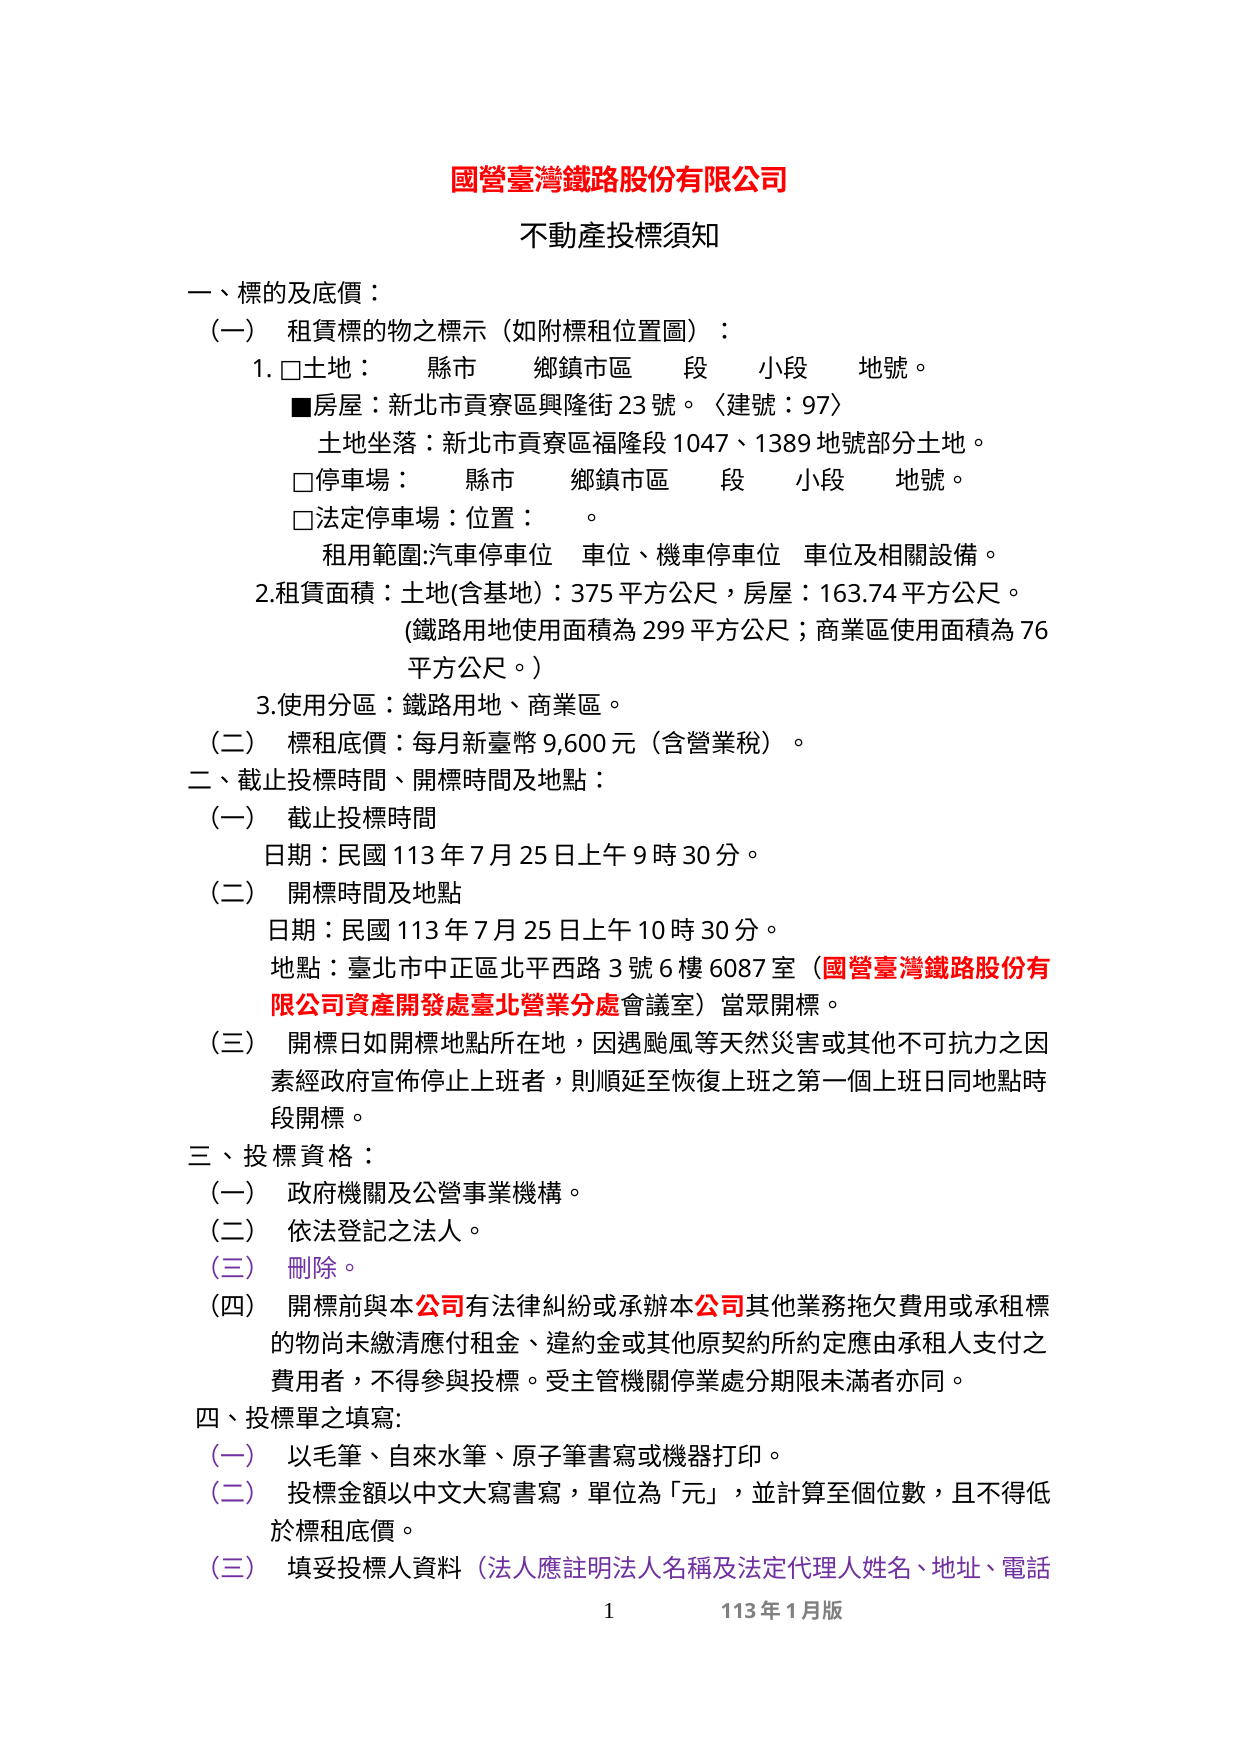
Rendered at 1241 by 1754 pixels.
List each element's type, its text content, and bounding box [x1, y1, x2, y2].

text 3.使用分區：鐵路用地、商業區。 [234, 685, 1053, 722]
list 標租底價：每月新臺幣9,600元（含營業稅）。 [195, 722, 1051, 760]
list 填妥投標人資料（法人應註明法人名稱及法定代理人姓名、地址、電話 [195, 1547, 1051, 1585]
list 租賃標的物之標示（如附標租位置圖）： [195, 310, 1051, 347]
text 1. □土地： 縣市 鄉鎮市區 段 小段 地號。 [251, 347, 1053, 385]
text ■房屋：新北市貢寮區興隆街23號。〈建號：97〉 [289, 385, 1053, 422]
text 租用範圍:汽車停車位 車位、機車停車位 車位及相關設備。 [320, 535, 1053, 572]
text 日期：民國113年7月25日上午9時30分。 [262, 835, 1053, 872]
text □法定停車場：位置： 。 [252, 497, 1053, 535]
list 開標日如開標地點所在地，因遇颱風等天然災害或其他不可抗力之因素經政府宣佈停止上班者，則順延至恢復上班之第一個上班日同地點時段開標。 [195, 1022, 1051, 1135]
text □停車場： 縣市 鄉鎮市區 段 小段 地號。 [291, 460, 1053, 497]
list 開標前與本公司有法律糾紛或承辦本公司其他業務拖欠費用或承租標的物尚未繳清應付租金、違約金或其他原契約所約定應由承租人支付之費用者，不得參與投標。受主管機關停業處分期限未滿者亦同。 [195, 1285, 1051, 1397]
text 三、投標資格： [187, 1135, 1053, 1172]
list 依法登記之法人。 [195, 1210, 1051, 1247]
text 平方公尺。） [232, 647, 1053, 685]
text 不動產投標須知 [187, 216, 1053, 254]
text 地點：臺北市中正區北平西路3號6樓6087室（國營臺灣鐵路股份有限公司資產開發處臺北營業分處會議室）當眾開標。 [271, 947, 1053, 1022]
text 國營臺灣鐵路股份有限公司 [187, 160, 1053, 197]
text 二、截止投標時間、開標時間及地點： [187, 760, 1053, 797]
text 土地坐落：新北市貢寮區福隆段1047、1389地號部分土地。 [317, 422, 1053, 460]
list 開標時間及地點 [195, 872, 1051, 910]
text 2.租賃面積：土地(含基地）：375平方公尺，房屋：163.74平方公尺。 [234, 572, 1053, 610]
list 截止投標時間 [195, 797, 1051, 835]
list 政府機關及公營事業機構。 [195, 1172, 1051, 1210]
text 四、投標單之填寫: [195, 1397, 1053, 1435]
text 日期：民國113年7月25日上午10時30分。 [263, 910, 1053, 947]
text 一、標的及底價： [187, 272, 1053, 310]
list 刪除。 [195, 1247, 1051, 1285]
text (鐵路用地使用面積為299平方公尺；商業區使用面積為76 [234, 610, 1053, 647]
list 以毛筆、自來水筆、原子筆書寫或機器打印。 [195, 1435, 1051, 1472]
list 投標金額以中文大寫書寫，單位為「元」，並計算至個位數，且不得低於標租底價。 [195, 1472, 1051, 1547]
